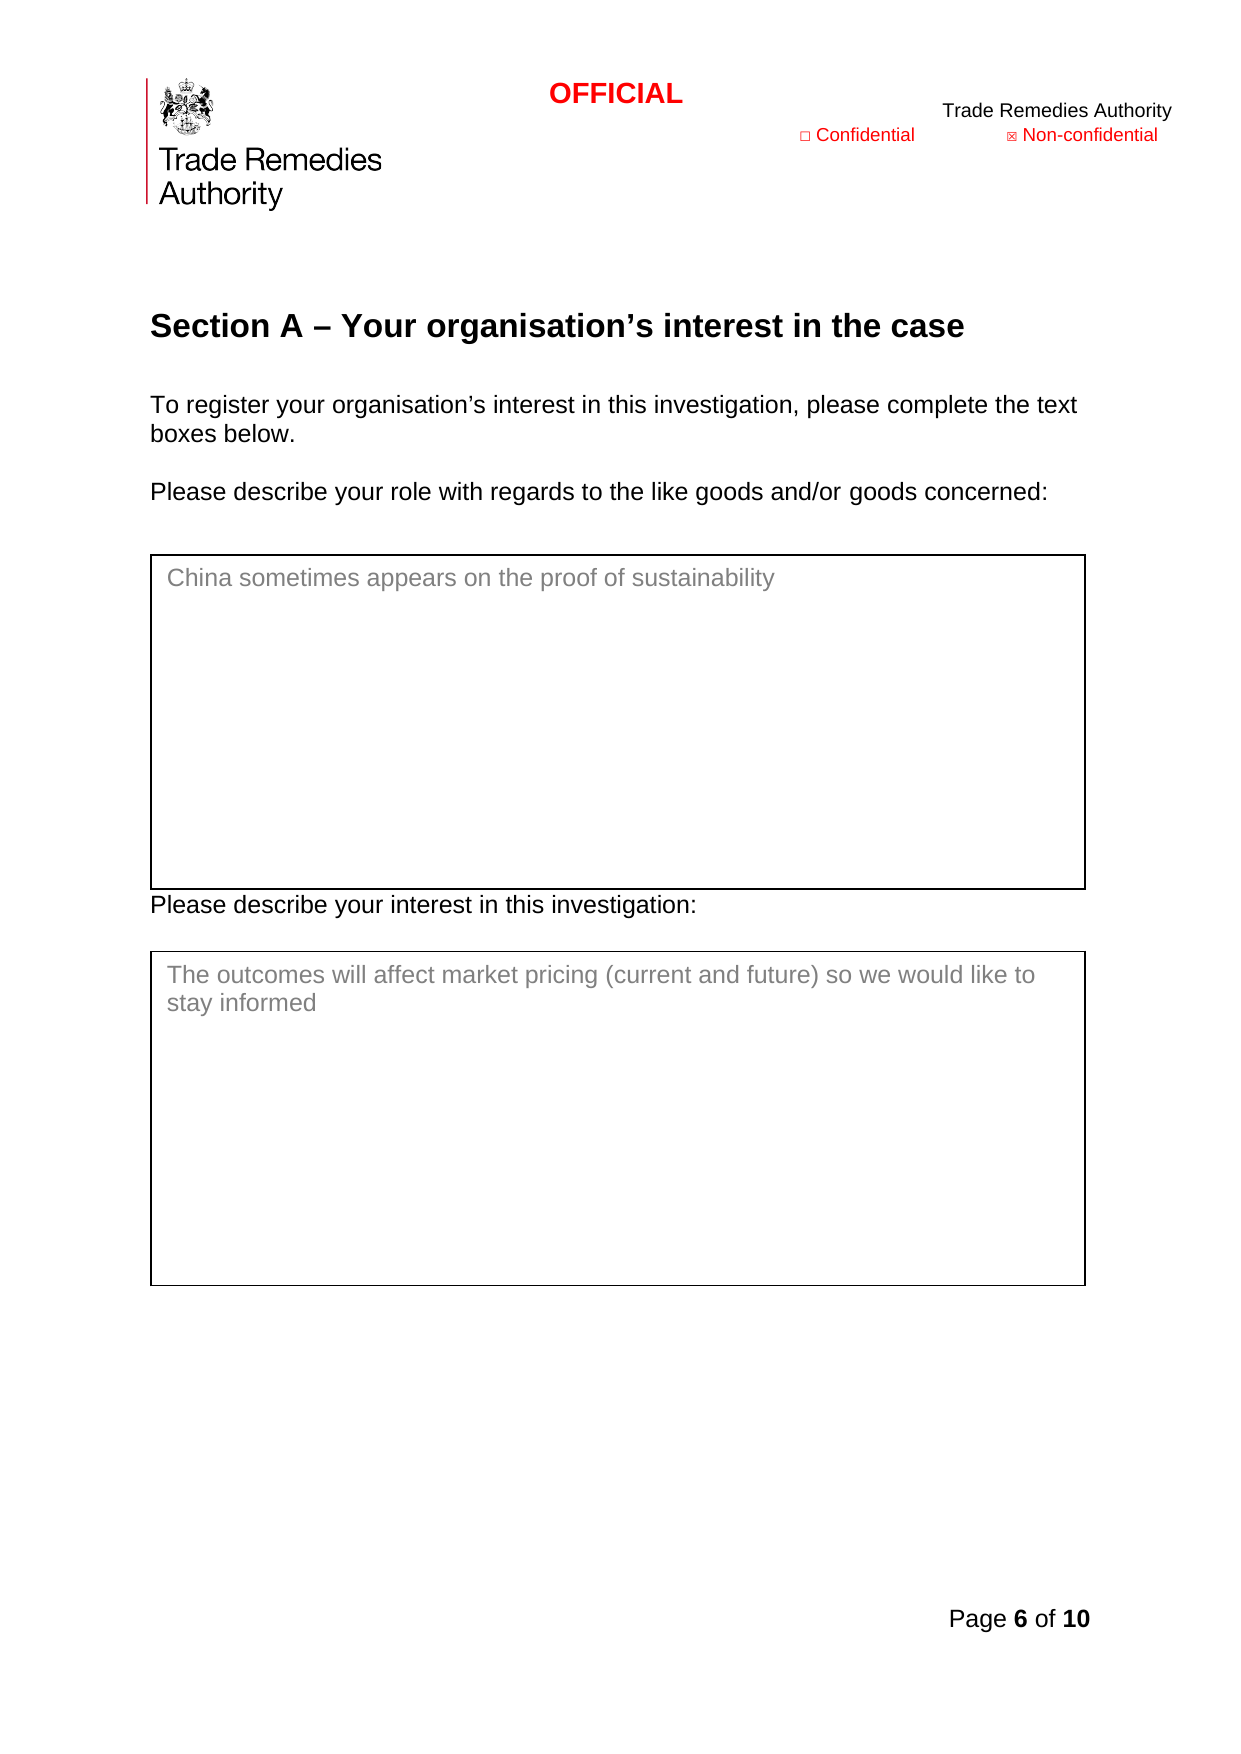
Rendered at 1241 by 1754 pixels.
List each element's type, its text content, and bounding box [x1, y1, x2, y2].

text To register your organisation’s interest in this investigation, please complete the text boxes below. [150, 390, 1090, 448]
text Please describe your interest in this investigation: [150, 591, 1090, 918]
text China sometimes appears on the proof of sustainability [167, 563, 1069, 592]
text Please describe your role with regards to the like goods and/or goods concerned: [150, 476, 1090, 505]
subtitle Section A – Your organisation’s interest in the case [150, 306, 1090, 345]
text The outcomes will affect market pricing (current and future) so we would like to stay informed [167, 960, 1069, 1017]
